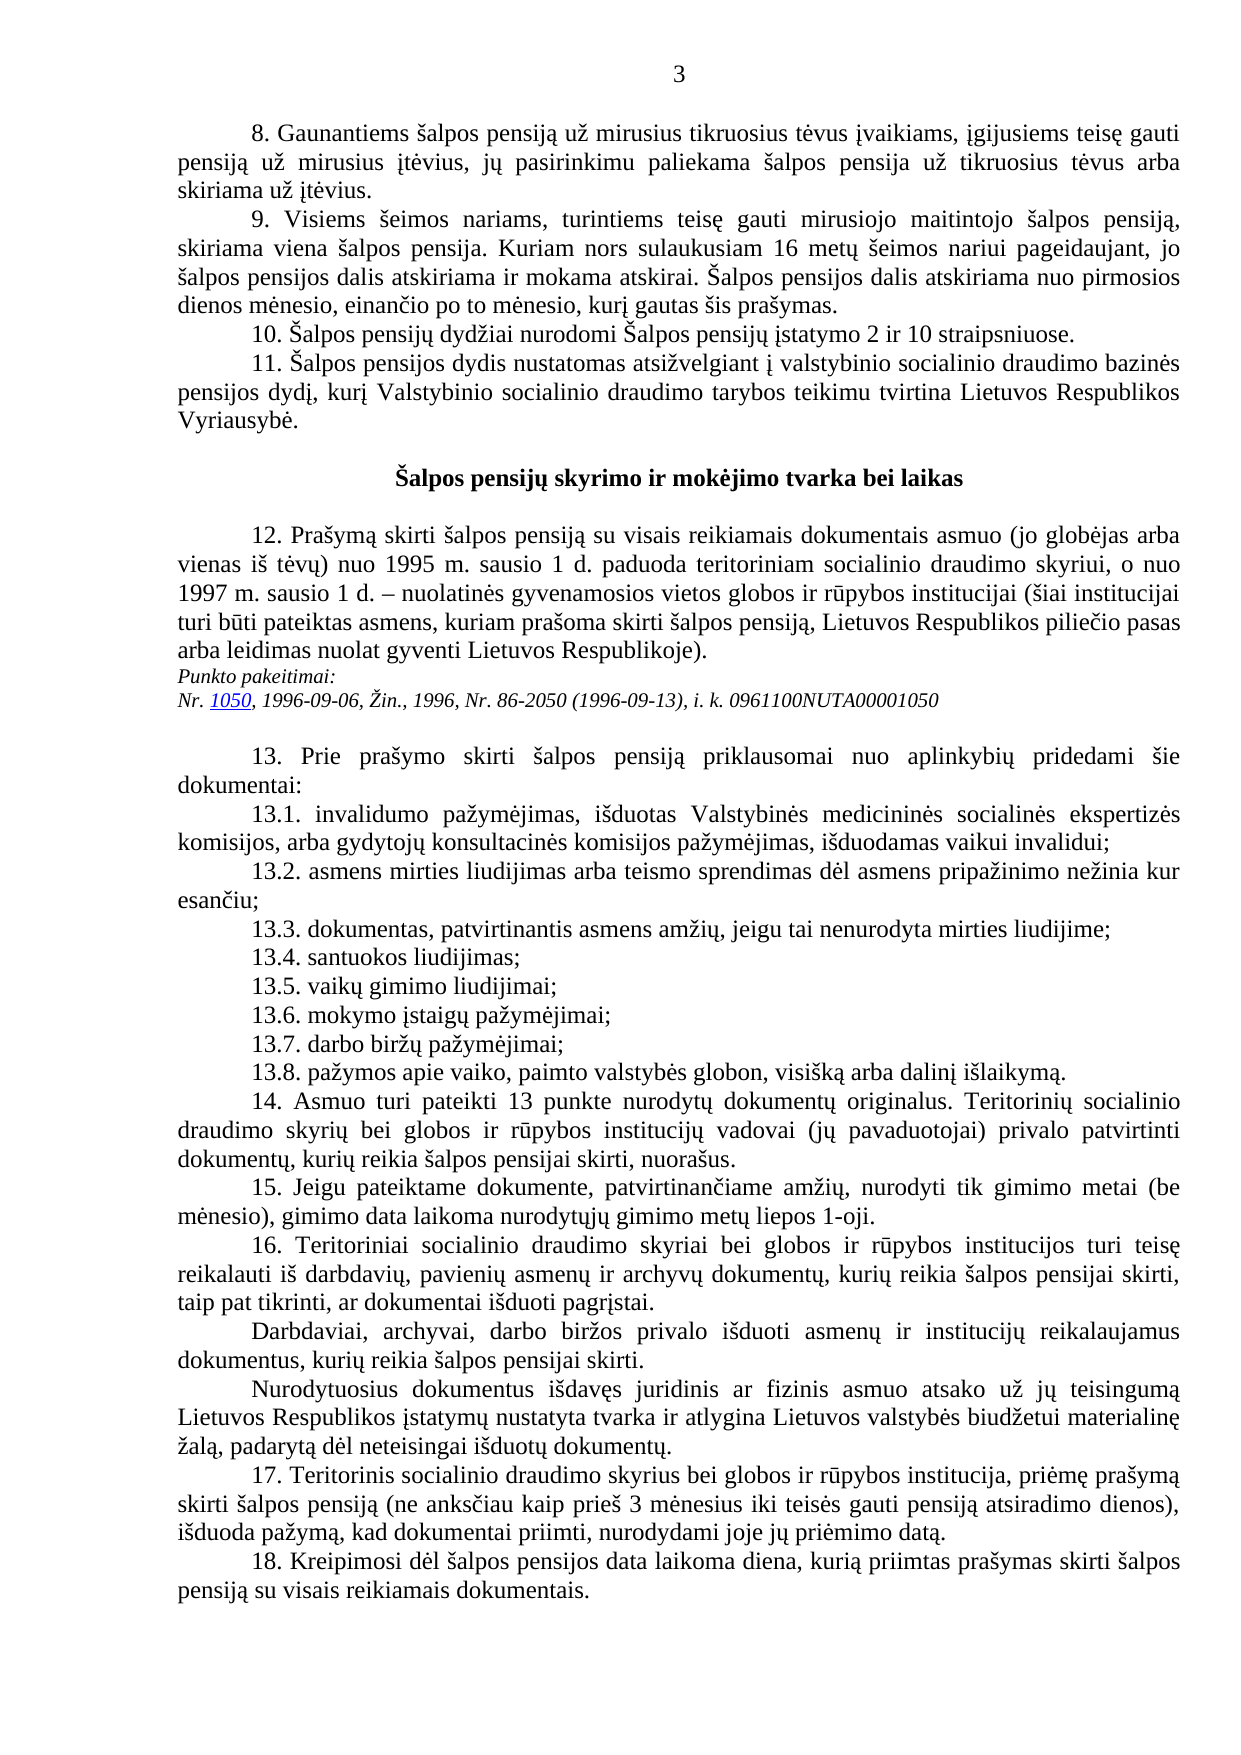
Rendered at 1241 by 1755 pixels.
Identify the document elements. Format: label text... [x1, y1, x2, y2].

text 13.6. mokymo įstaigų pažymėjimai; [177, 1000, 1181, 1029]
text 13.7. darbo biržų pažymėjimai; [177, 1029, 1181, 1057]
text 9. Visiems šeimos nariams, turintiems teisę gauti mirusiojo maitintojo šalpos pensiją, skiriama viena šalpos pensija. Kuriam nors sulaukusiam 16 metų šeimos nariui pageidaujant, jo šalpos pensijos dalis atskiriama ir mokama atskirai. Šalpos pensijos dalis atskiriama nuo pirmosios dienos mėnesio, einančio po to mėnesio, kurį gautas šis prašymas. [177, 204, 1181, 319]
text Darbdaviai, archyvai, darbo biržos privalo išduoti asmenų ir institucijų reikalaujamus dokumentus, kurių reikia šalpos pensijai skirti. [177, 1316, 1181, 1374]
text 12. Prašymą skirti šalpos pensiją su visais reikiamais dokumentais asmuo (jo globėjas arba vienas iš tėvų) nuo 1995 m. sausio 1 d. paduoda teritoriniam socialinio draudimo skyriui, o nuo 1997 m. sausio 1 d. – nuolatinės gyvenamosios vietos globos ir rūpybos institucijai (šiai institucijai turi būti pateiktas asmens, kuriam prašoma skirti šalpos pensiją, Lietuvos Respublikos piliečio pasas arba leidimas nuolat gyventi Lietuvos Respublikoje). [177, 521, 1181, 664]
text 14. Asmuo turi pateikti 13 punkte nurodytų dokumentų originalus. Teritorinių socialinio draudimo skyrių bei globos ir rūpybos institucijų vadovai (jų pavaduotojai) privalo patvirtinti dokumentų, kurių reikia šalpos pensijai skirti, nuorašus. [177, 1086, 1181, 1172]
text 13.2. asmens mirties liudijimas arba teismo sprendimas dėl asmens pripažinimo nežinia kur esančiu; [177, 856, 1181, 914]
text 17. Teritorinis socialinio draudimo skyrius bei globos ir rūpybos institucija, priėmę prašymą skirti šalpos pensiją (ne anksčiau kaip prieš 3 mėnesius iki teisės gauti pensiją atsiradimo dienos), išduoda pažymą, kad dokumentai priimti, nurodydami joje jų priėmimo datą. [177, 1460, 1181, 1546]
text 13.8. pažymos apie vaiko, paimto valstybės globon, visišką arba dalinį išlaikymą. [177, 1057, 1181, 1086]
text Nr. 1050, 1996-09-06, Žin., 1996, Nr. 86-2050 (1996-09-13), i. k. 0961100NUTA00001050 [177, 688, 1181, 712]
text 16. Teritoriniai socialinio draudimo skyriai bei globos ir rūpybos institucijos turi teisę reikalauti iš darbdavių, pavienių asmenų ir archyvų dokumentų, kurių reikia šalpos pensijai skirti, taip pat tikrinti, ar dokumentai išduoti pagrįstai. [177, 1230, 1181, 1316]
text 13.5. vaikų gimimo liudijimai; [177, 971, 1181, 1000]
text Nurodytuosius dokumentus išdavęs juridinis ar fizinis asmuo atsako už jų teisingumą Lietuvos Respublikos įstatymų nustatyta tvarka ir atlygina Lietuvos valstybės biudžetui materialinę žalą, padarytą dėl neteisingai išduotų dokumentų. [177, 1374, 1181, 1460]
text 13.4. santuokos liudijimas; [177, 942, 1181, 971]
text 15. Jeigu pateiktame dokumente, patvirtinančiame amžių, nurodyti tik gimimo metai (be mėnesio), gimimo data laikoma nurodytųjų gimimo metų liepos 1-oji. [177, 1172, 1181, 1230]
text 13.3. dokumentas, patvirtinantis asmens amžių, jeigu tai nenurodyta mirties liudijime; [177, 914, 1181, 942]
text 10. Šalpos pensijų dydžiai nurodomi Šalpos pensijų įstatymo 2 ir 10 straipsniuose. [177, 319, 1181, 348]
text 8. Gaunantiems šalpos pensiją už mirusius tikruosius tėvus įvaikiams, įgijusiems teisę gauti pensiją už mirusius įtėvius, jų pasirinkimu paliekama šalpos pensija už tikruosius tėvus arba skiriama už įtėvius. [177, 118, 1181, 204]
text 18. Kreipimosi dėl šalpos pensijos data laikoma diena, kurią priimtas prašymas skirti šalpos pensiją su visais reikiamais dokumentais. [177, 1546, 1181, 1604]
text Šalpos pensijų skyrimo ir mokėjimo tvarka bei laikas [177, 463, 1181, 492]
text Punkto pakeitimai: [177, 664, 1181, 688]
text 13. Prie prašymo skirti šalpos pensiją priklausomai nuo aplinkybių pridedami šie dokumentai: [177, 741, 1181, 799]
text 13.1. invalidumo pažymėjimas, išduotas Valstybinės medicininės socialinės ekspertizės komisijos, arba gydytojų konsultacinės komisijos pažymėjimas, išduodamas vaikui invalidui; [177, 799, 1181, 856]
text 11. Šalpos pensijos dydis nustatomas atsižvelgiant į valstybinio socialinio draudimo bazinės pensijos dydį, kurį Valstybinio socialinio draudimo tarybos teikimu tvirtina Lietuvos Respublikos Vyriausybė. [177, 348, 1181, 434]
